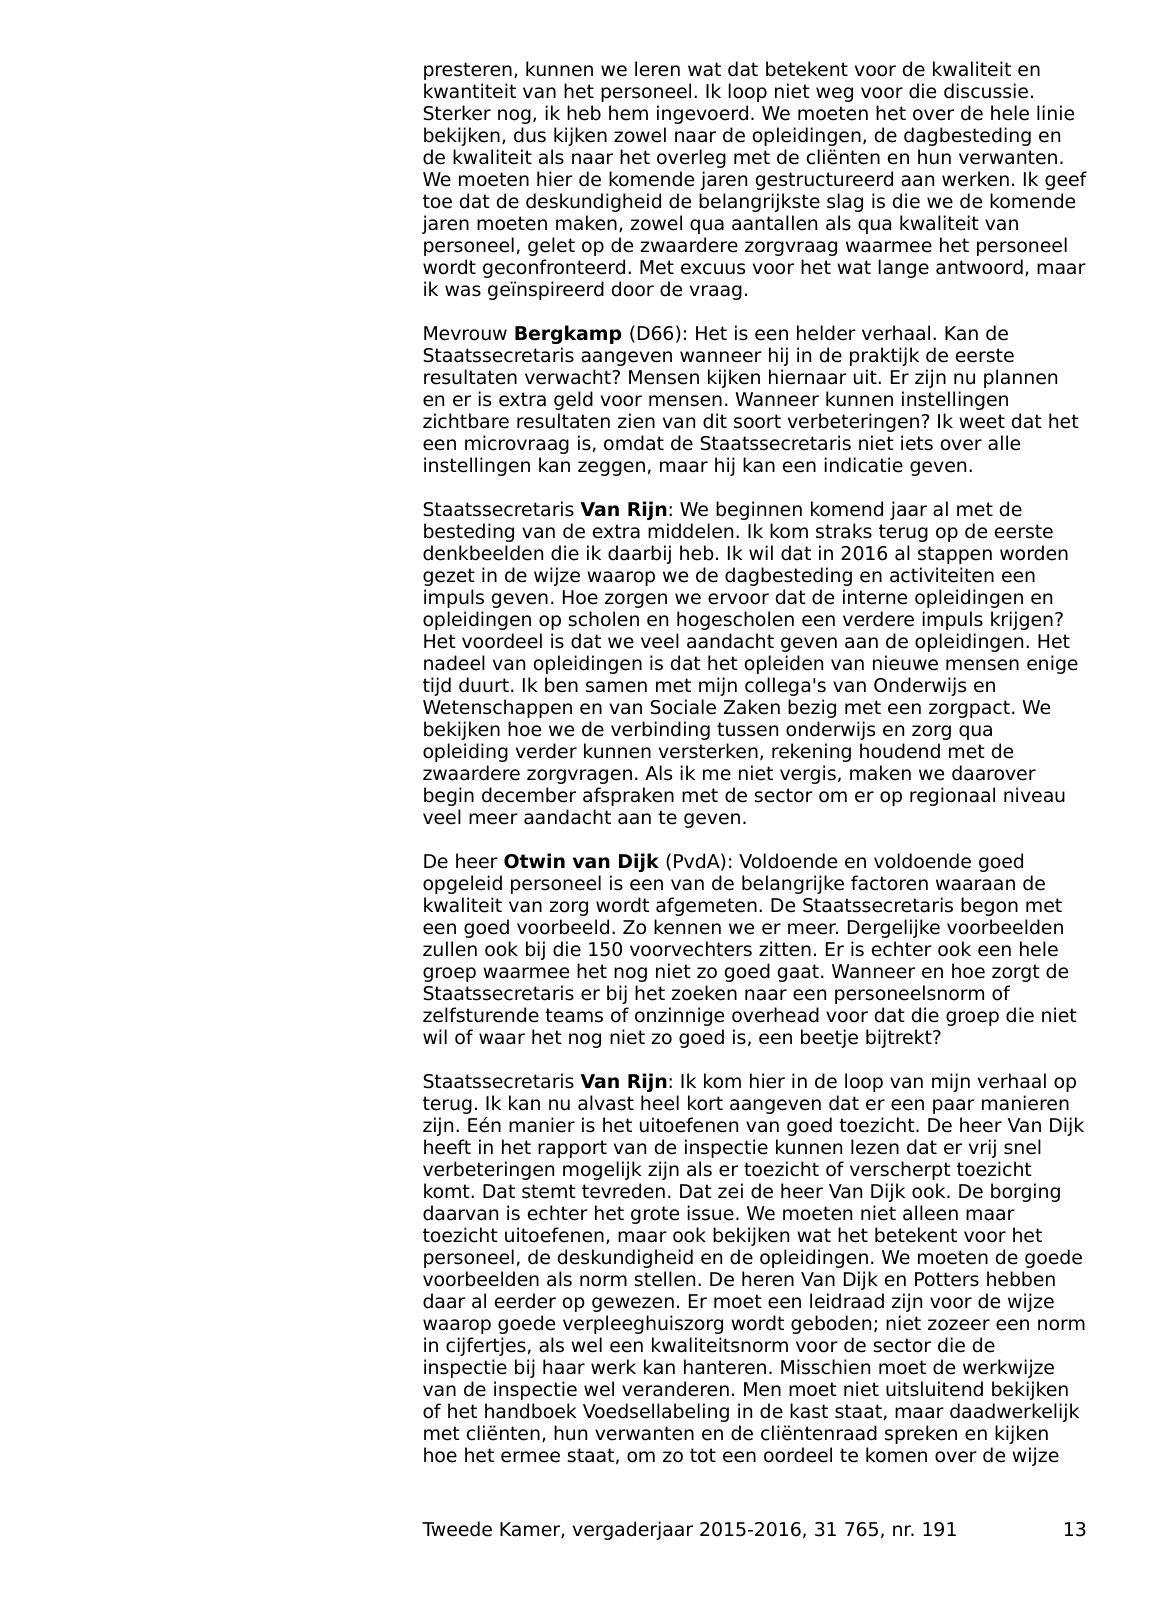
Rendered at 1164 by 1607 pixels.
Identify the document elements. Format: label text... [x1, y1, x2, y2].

text Staatssecretaris Van Rijn: Ik kom hier in de loop van mijn verhaal op terug. Ik kan nu alvast heel kort aangeven dat er een paar manieren zijn. Eén manier is het uitoefenen van goed toezicht. De heer Van Dijk heeft in het rapport van de inspectie kunnen lezen dat er vrij snel verbeteringen mogelijk zijn als er toezicht of verscherpt toezicht komt. Dat stemt tevreden. Dat zei de heer Van Dijk ook. De borging daarvan is echter het grote issue. We moeten niet alleen maar toezicht uitoefenen, maar ook bekijken wat het betekent voor het personeel, de deskundigheid en de opleidingen. We moeten de goede voorbeelden als norm stellen. De heren Van Dijk en Potters hebben daar al eerder op gewezen. Er moet een leidraad zijn voor de wijze waarop goede verpleeghuiszorg wordt geboden; niet zozeer een norm in cijfertjes, als wel een kwaliteitsnorm voor de sector die de inspectie bij haar werk kan hanteren. Misschien moet de werkwijze van de inspectie wel veranderen. Men moet niet uitsluitend bekijken of het handboek Voedsellabeling in de kast staat, maar daadwerkelijk met cliënten, hun verwanten en de cliëntenraad spreken en kijken hoe het ermee staat, om zo tot een oordeel te komen over de wijze [422, 1071, 1087, 1467]
text Staatssecretaris Van Rijn: We beginnen komend jaar al met de besteding van de extra middelen. Ik kom straks terug op de eerste denkbeelden die ik daarbij heb. Ik wil dat in 2016 al stappen worden gezet in de wijze waarop we de dagbesteding en activiteiten een impuls geven. Hoe zorgen we ervoor dat de interne opleidingen en opleidingen op scholen en hogescholen een verdere impuls krijgen? Het voordeel is dat we veel aandacht geven aan de opleidingen. Het nadeel van opleidingen is dat het opleiden van nieuwe mensen enige tijd duurt. Ik ben samen met mijn collega's van Onderwijs en Wetenschappen en van Sociale Zaken bezig met een zorgpact. We bekijken hoe we de verbinding tussen onderwijs en zorg qua opleiding verder kunnen versterken, rekening houdend met de zwaardere zorgvragen. Als ik me niet vergis, maken we daarover begin december afspraken met de sector om er op regionaal niveau veel meer aandacht aan te geven. [422, 499, 1087, 829]
text De heer Otwin van Dijk (PvdA): Voldoende en voldoende goed opgeleid personeel is een van de belangrijke factoren waaraan de kwaliteit van zorg wordt afgemeten. De Staatssecretaris begon met een goed voorbeeld. Zo kennen we er meer. Dergelijke voorbeelden zullen ook bij die 150 voorvechters zitten. Er is echter ook een hele groep waarmee het nog niet zo goed gaat. Wanneer en hoe zorgt de Staatssecretaris er bij het zoeken naar een personeelsnorm of zelfsturende teams of onzinnige overhead voor dat die groep die niet wil of waar het nog niet zo goed is, een beetje bijtrekt? [422, 851, 1087, 1049]
text Mevrouw Bergkamp (D66): Het is een helder verhaal. Kan de Staatssecretaris aangeven wanneer hij in de praktijk de eerste resultaten verwacht? Mensen kijken hiernaar uit. Er zijn nu plannen en er is extra geld voor mensen. Wanneer kunnen instellingen zichtbare resultaten zien van dit soort verbeteringen? Ik weet dat het een microvraag is, omdat de Staatssecretaris niet iets over alle instellingen kan zeggen, maar hij kan een indicatie geven. [422, 323, 1087, 477]
text presteren, kunnen we leren wat dat betekent voor de kwaliteit en kwantiteit van het personeel. Ik loop niet weg voor die discussie. Sterker nog, ik heb hem ingevoerd. We moeten het over de hele linie bekijken, dus kijken zowel naar de opleidingen, de dagbesteding en de kwaliteit als naar het overleg met de cliënten en hun verwanten. We moeten hier de komende jaren gestructureerd aan werken. Ik geef toe dat de deskundigheid de belangrijkste slag is die we de komende jaren moeten maken, zowel qua aantallen als qua kwaliteit van personeel, gelet op de zwaardere zorgvraag waarmee het personeel wordt geconfronteerd. Met excuus voor het wat lange antwoord, maar ik was geïnspireerd door de vraag. [422, 59, 1087, 301]
